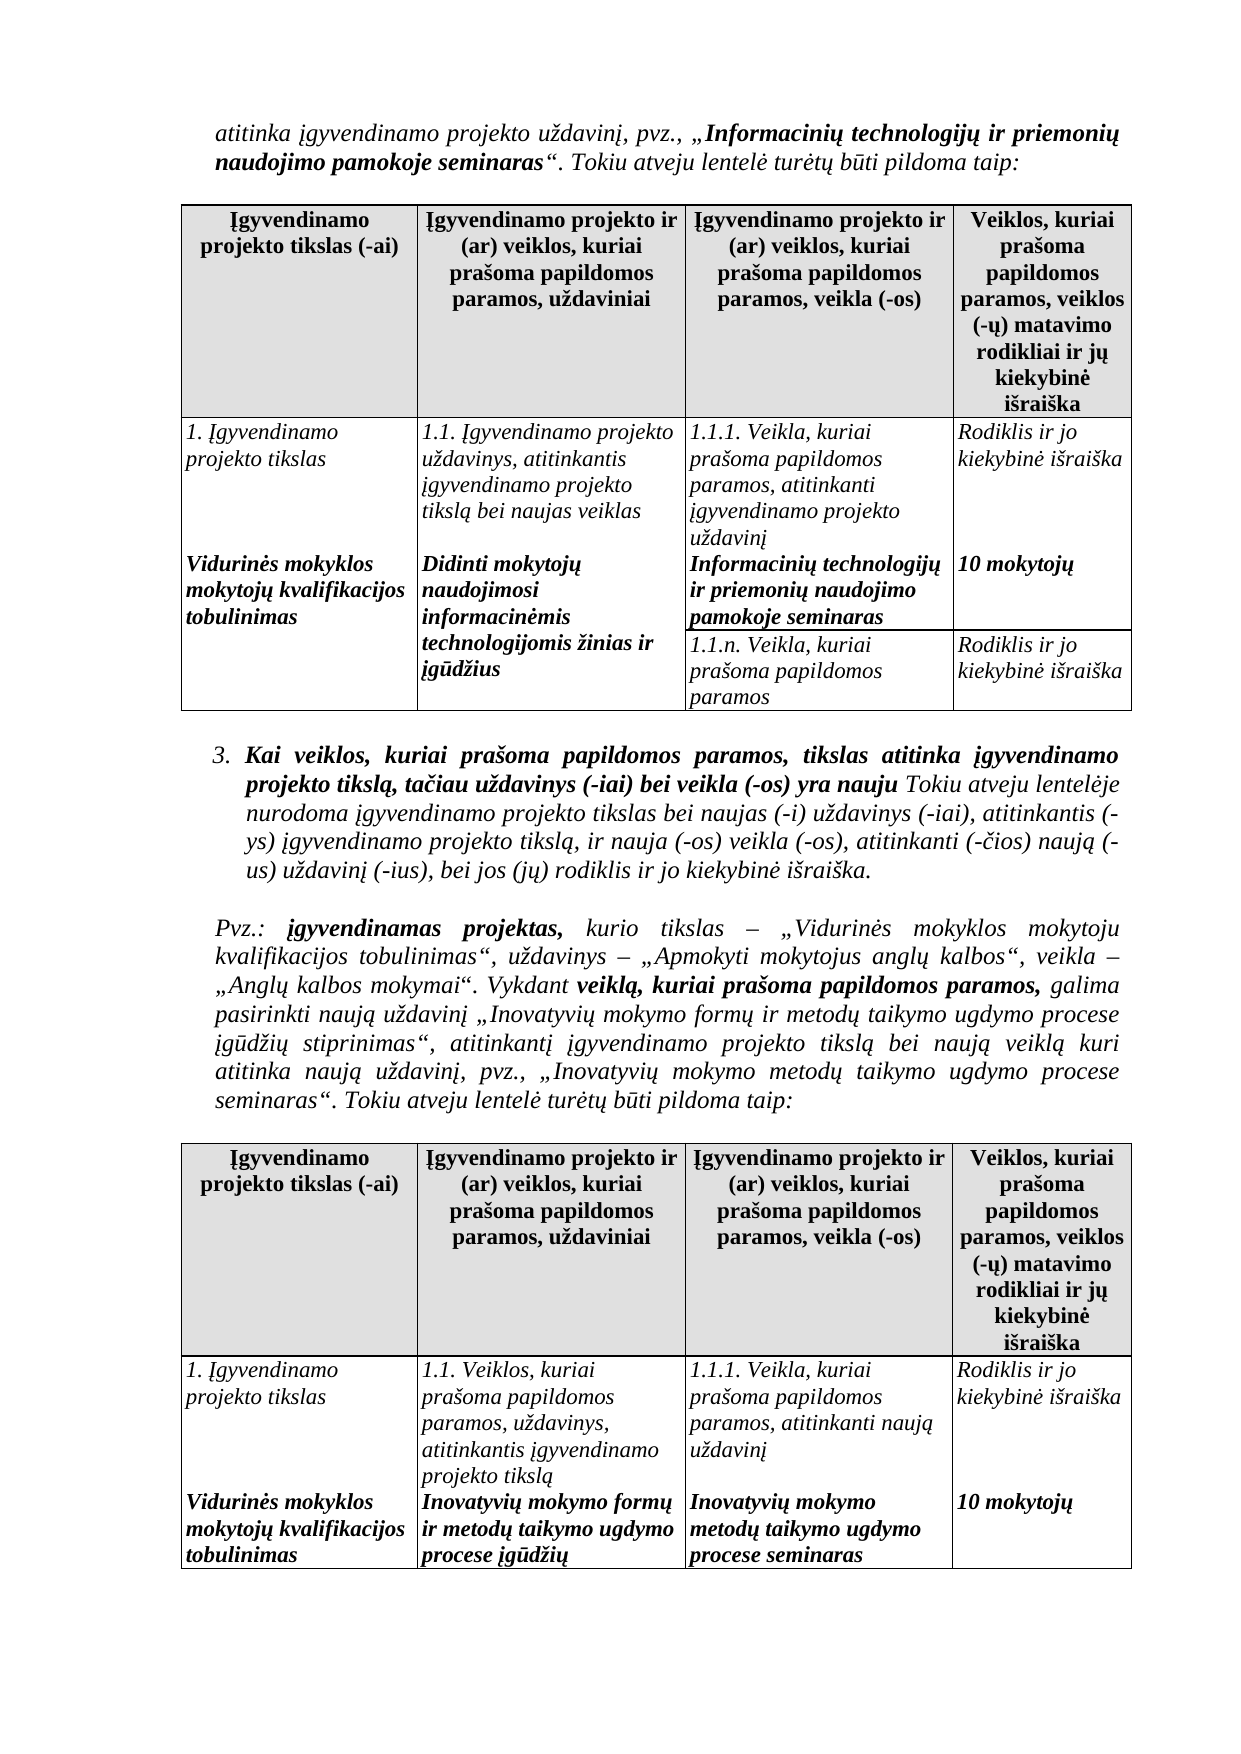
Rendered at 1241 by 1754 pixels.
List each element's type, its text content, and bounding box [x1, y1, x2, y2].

table_cell 1. Įgyvendinamo projekto tikslas [182, 1357, 417, 1488]
table_cell Didinti mokytojų naudojimosi informacinėmis technologijomis žinias ir įgūdžius [418, 550, 685, 710]
table_header Įgyvendinamo projekto ir (ar) veiklos, kuriai prašoma papildomos paramos, veikla (-os) [686, 1144, 952, 1355]
table_header Įgyvendinamo projekto ir (ar) veiklos, kuriai prašoma papildomos paramos, uždaviniai [418, 206, 685, 417]
table_cell 10 mokytojų [953, 1488, 1131, 1567]
table_header Įgyvendinamo projekto ir (ar) veiklos, kuriai prašoma papildomos paramos, uždaviniai [418, 1144, 685, 1355]
text Pvz.: įgyvendinamas projektas, kurio tikslas – „Vidurinės mokyklos mokytoju kvalifikacijos tobulinimas“, uždavinys – „Apmokyti mokytojus anglų kalbos“, veikla – „Anglų kalbos mokymai“. Vykdant veiklą, kuriai prašoma papildomos paramos, galima pasirinkti naują uždavinį „Inovatyvių mokymo formų ir metodų taikymo ugdymo procese įgūdžių stiprinimas“, atitinkantį įgyvendinamo projekto tikslą bei naują veiklą kuri atitinka naują uždavinį, pvz., „Inovatyvių mokymo metodų taikymo ugdymo procese seminaras“. Tokiu atveju lentelė turėtų būti pildoma taip: [215, 913, 1122, 1114]
table_cell 1.1.1. Veikla, kuriai prašoma papildomos paramos, atitinkanti naują uždavinį [686, 1357, 952, 1488]
text 3. Kai veiklos, kuriai prašoma papildomos paramos, tikslas atitinka įgyvendinamo projekto tikslą, tačiau uždavinys (-iai) bei veikla (-os) yra nauju Tokiu atveju lentelėje nurodoma įgyvendinamo projekto tikslas bei naujas (-i) uždavinys (-iai), atitinkantis (-ys) įgyvendinamo projekto tikslą, ir nauja (-os) veikla (-os), atitinkanti (-čios) naują (-us) uždavinį (-ius), bei jos (jų) rodiklis ir jo kiekybinė išraiška. [212, 740, 1122, 884]
table_header Veiklos, kuriai prašoma papildomos paramos, veiklos (-ų) matavimo rodikliai ir jų kiekybinė išraiška [954, 206, 1131, 417]
table_header Įgyvendinamo projekto ir (ar) veiklos, kuriai prašoma papildomos paramos, veikla (-os) [686, 206, 953, 417]
table_cell Vidurinės mokyklos mokytojų kvalifikacijos tobulinimas [182, 550, 417, 710]
table_header Veiklos, kuriai prašoma papildomos paramos, veiklos (-ų) matavimo rodikliai ir jų kiekybinė išraiška [953, 1144, 1131, 1355]
table_cell 1.1. Įgyvendinamo projekto uždavinys, atitinkantis įgyvendinamo projekto tikslą bei naujas veiklas [418, 418, 685, 550]
table_header Įgyvendinamo projekto tikslas (-ai) [182, 1144, 417, 1355]
table_cell Rodiklis ir jo kiekybinė išraiška [954, 631, 1131, 710]
table_cell 10 mokytojų [954, 550, 1131, 629]
table_cell Rodiklis ir jo kiekybinė išraiška [953, 1357, 1131, 1488]
table_cell 1. Įgyvendinamo projekto tikslas [182, 418, 417, 550]
table_header Įgyvendinamo projekto tikslas (-ai) [182, 206, 417, 417]
text atitinka įgyvendinamo projekto uždavinį, pvz., „Informacinių technologijų ir priemonių naudojimo pamokoje seminaras“. Tokiu atveju lentelė turėtų būti pildoma taip: [215, 118, 1122, 176]
table_cell Rodiklis ir jo kiekybinė išraiška [954, 418, 1131, 550]
